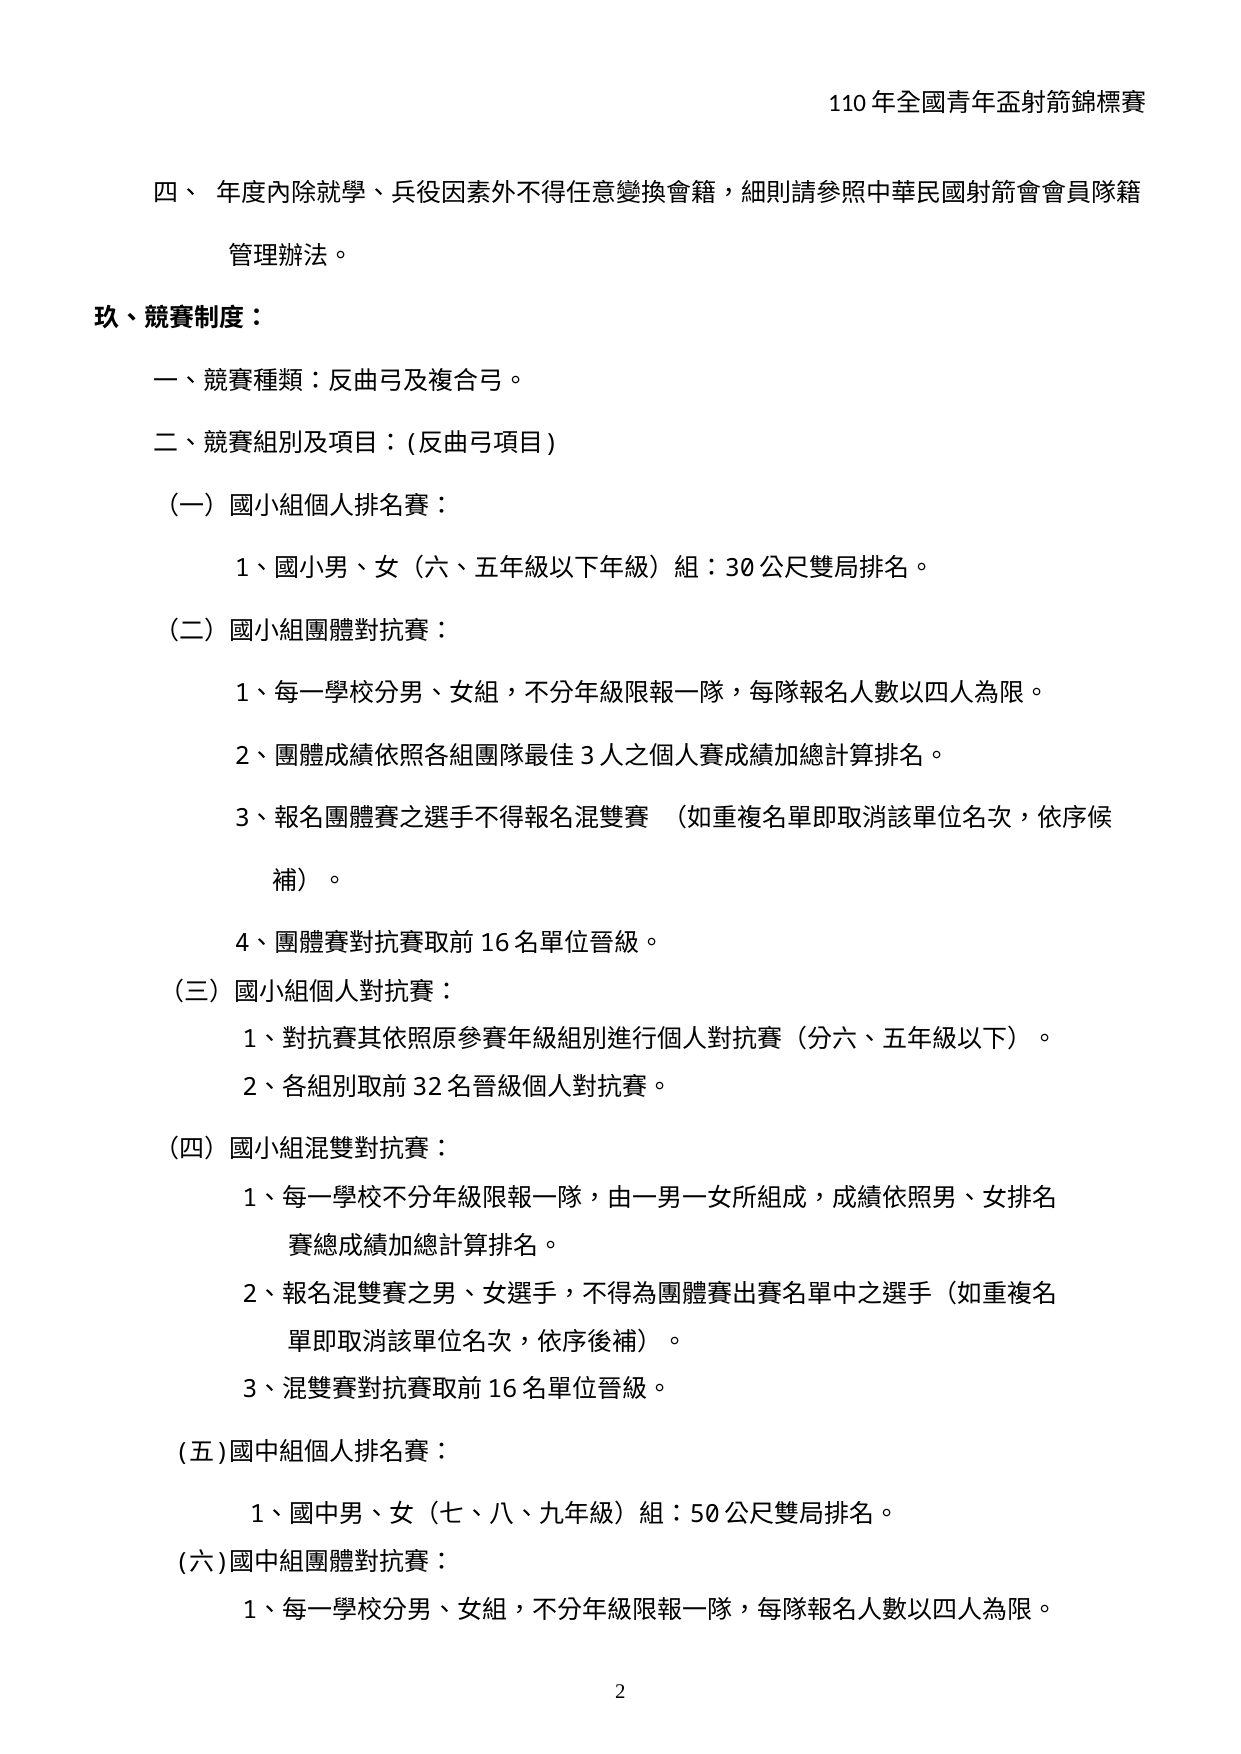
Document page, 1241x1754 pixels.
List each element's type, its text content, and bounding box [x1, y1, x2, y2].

text 單即取消該單位名次，依序後補）。 [182, 1312, 1146, 1359]
text 4、團體賽對抗賽取前16名單位晉級。 [234, 899, 1146, 962]
text 1、對抗賽其依照原參賽年級組別進行個人對抗賽（分六、五年級以下）。 [182, 1009, 1146, 1057]
text 管理辦法。 [153, 212, 1146, 274]
text 3、報名團體賽之選手不得報名混雙賽 （如重複名單即取消該單位名次，依序候補）。 [234, 774, 1146, 899]
text 1、每一學校不分年級限報一隊，由一男一女所組成，成績依照男、女排名 [182, 1168, 1146, 1216]
text 二、競賽組別及項目：(反曲弓項目) [153, 399, 1146, 462]
text 2、各組別取前32名晉級個人對抗賽。 [182, 1057, 1146, 1105]
text （三）國小組個人對抗賽： [144, 962, 1146, 1009]
text 1、每一學校分男、女組，不分年級限報一隊，每隊報名人數以四人為限。 [234, 649, 1146, 712]
text 四、 年度內除就學、兵役因素外不得任意變換會籍，細則請參照中華民國射箭會會員隊籍 [153, 149, 1146, 212]
text 一、競賽種類：反曲弓及複合弓。 [153, 337, 1146, 399]
text 1、國小男、女（六、五年級以下年級）組：30公尺雙局排名。 [234, 524, 1146, 587]
text 1、每一學校分男、女組，不分年級限報一隊，每隊報名人數以四人為限。 [182, 1580, 1146, 1628]
text （二）國小組團體對抗賽： [154, 587, 1146, 649]
text 賽總成績加總計算排名。 [198, 1216, 1146, 1264]
text (六)國中組團體對抗賽： [144, 1532, 1146, 1580]
text （一）國小組個人排名賽： [154, 462, 1146, 524]
text 2、團體成績依照各組團隊最佳3人之個人賽成績加總計算排名。 [234, 712, 1146, 774]
text 2、報名混雙賽之男、女選手，不得為團體賽出賽名單中之選手（如重複名 [182, 1264, 1146, 1312]
text 3、混雙賽對抗賽取前16名單位晉級。 [182, 1359, 1146, 1407]
text 1、國中男、女（七、八、九年級）組：50公尺雙局排名。 [144, 1470, 1146, 1532]
text （四）國小組混雙對抗賽： [154, 1105, 1146, 1168]
text (五)國中組個人排名賽： [144, 1407, 1146, 1470]
text 玖、競賽制度： [94, 274, 1146, 337]
